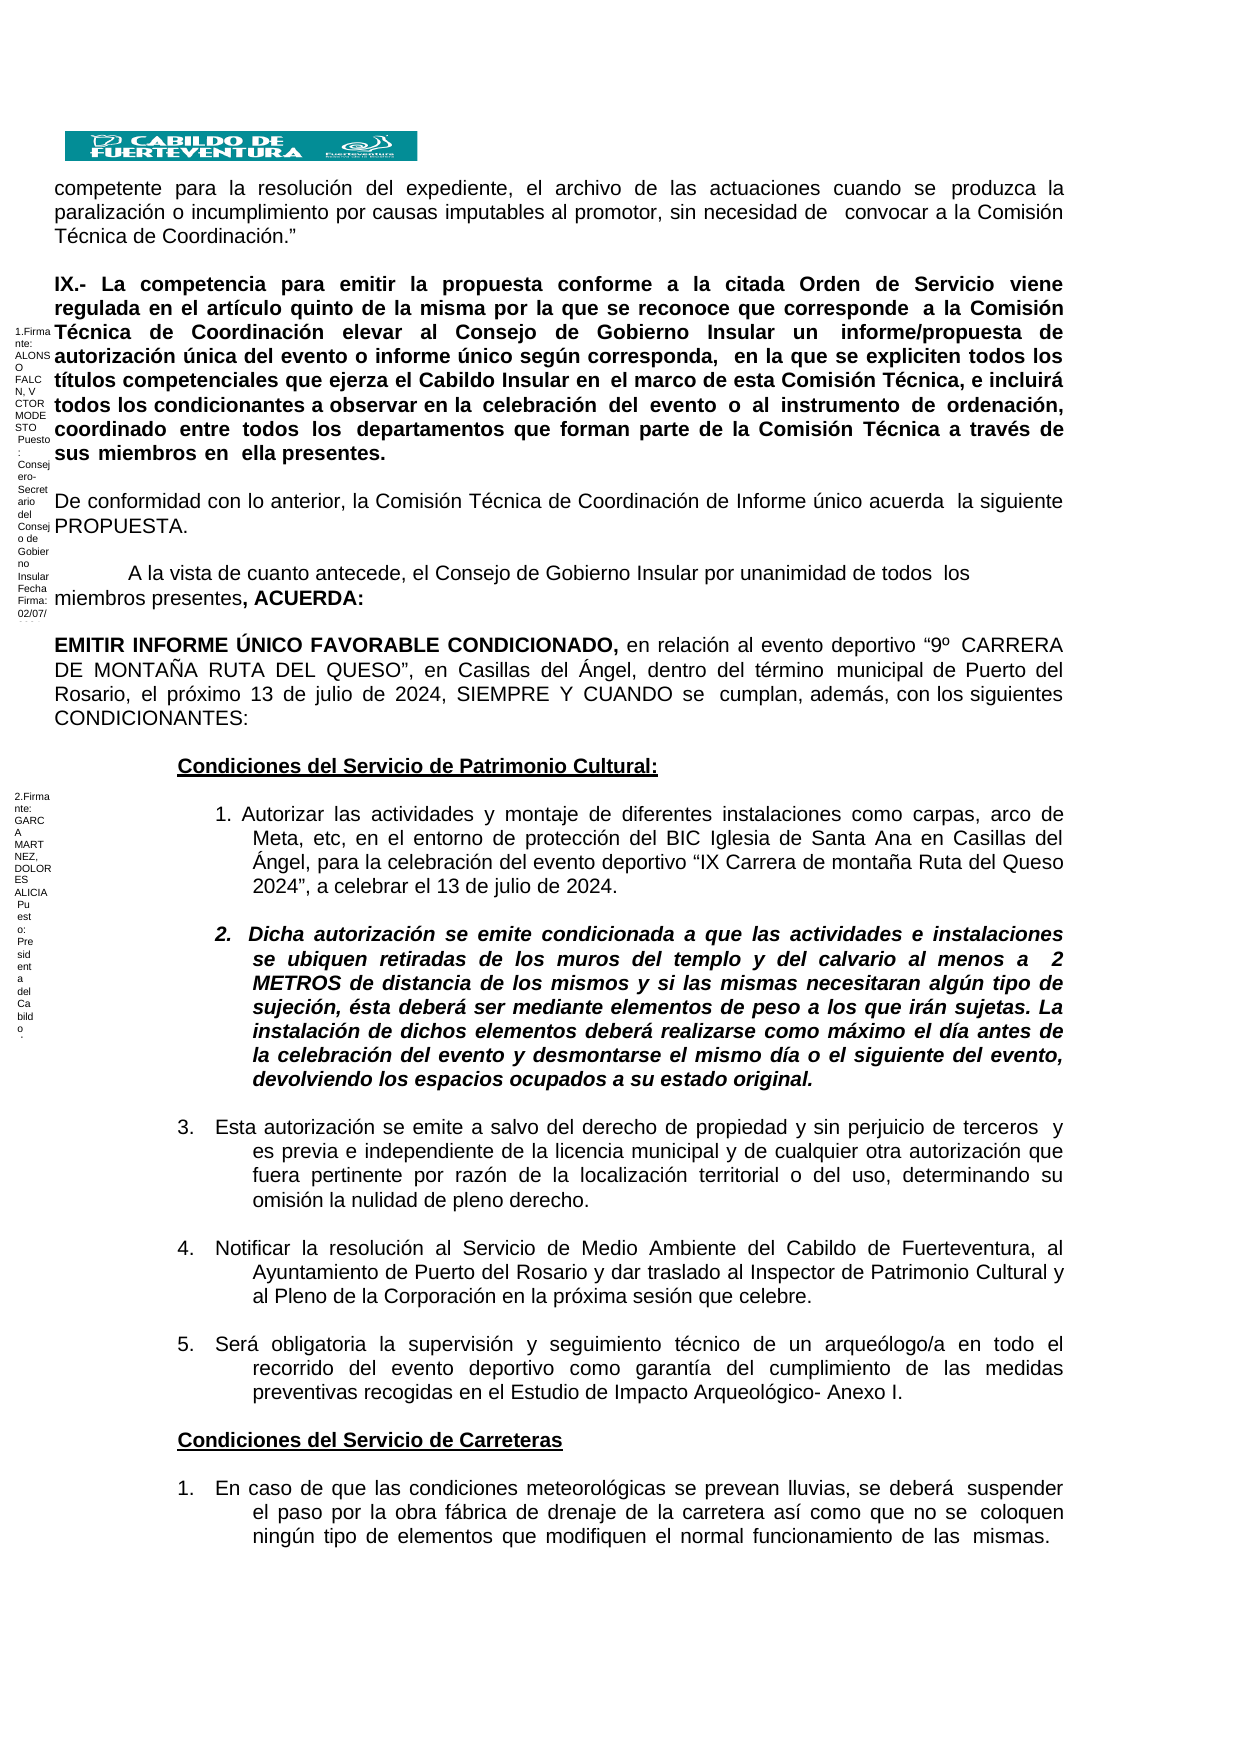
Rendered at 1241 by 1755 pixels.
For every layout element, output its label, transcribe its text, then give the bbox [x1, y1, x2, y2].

text De conformidad con lo anterior, la Comisión Técnica de Coordinación de Informe único acuerda la siguiente PROPUESTA. [54, 489, 1064, 537]
text Puesto: Consejero-Secretario del Consejo de Gobierno Insular Fecha Firma: 02/07/2024 10:02:19 [18, 434, 51, 621]
picture [65, 131, 418, 161]
list En caso de que las condiciones meteorológicas se prevean lluvias, se deberá suspender el paso por la obra fábrica de drenaje de la carretera así como que no se coloquen ningún tipo de elementos que modifiquen el normal funcionamiento de las mismas. [177, 1476, 1064, 1548]
list Esta autorización se emite a salvo del derecho de propiedad y sin perjuicio de terceros y es previa e independiente de la licencia municipal y de cualquier otra autorización que fuera pertinente por razón de la localización territorial o del uso, determinando su omisión la nulidad de pleno derecho. [177, 1115, 1064, 1211]
text EMITIR INFORME ÚNICO FAVORABLE CONDICIONADO, en relación al evento deportivo “9º CARRERA DE MONTAÑA RUTA DEL QUESO”, en Casillas del Ángel, dentro del término municipal de Puerto del Rosario, el próximo 13 de julio de 2024, SIEMPRE Y CUANDO se cumplan, además, con los siguientes CONDICIONANTES: [54, 633, 1064, 730]
text 1.Firmante: ALONSO FALC N, V CTOR MODESTO [15, 326, 52, 433]
text competente para la resolución del expediente, el archivo de las actuaciones cuando se produzca la paralización o incumplimiento por causas imputables al promotor, sin necesidad de convocar a la Comisión Técnica de Coordinación.” [54, 176, 1064, 248]
text [13, 325, 52, 621]
subtitle 2. Dicha autorización se emite condicionada a que las actividades e instalaciones se ubiquen retiradas de los muros del templo y del calvario al menos a 2 METROS de distancia de los mismos y si las mismas necesitaran algún tipo de sujeción, ésta deberá ser mediante elementos de peso a los que irán sujetas. La instalación de dichos elementos deberá realizarse como máximo el día antes de la celebración del evento y desmontarse el mismo día o el siguiente del evento, devolviendo los espacios ocupados a su estado original. [215, 922, 1064, 1091]
text [12, 789, 52, 1038]
text 2.Firmante: GARC A MART NEZ, DOLORES ALICIA [14, 790, 52, 898]
subtitle Condiciones del Servicio de Carreteras [177, 1428, 1241, 1452]
text A la vista de cuanto antecede, el Consejo de Gobierno Insular por unanimidad de todos los miembros presentes, ACUERDA: [54, 561, 1063, 609]
list Notificar la resolución al Servicio de Medio Ambiente del Cabildo de Fuerteventura, al Ayuntamiento de Puerto del Rosario y dar traslado al Inspector de Patrimonio Cultural y al Pleno de la Corporación en la próxima sesión que celebre. [177, 1235, 1064, 1308]
subtitle IX.- La competencia para emitir la propuesta conforme a la citada Orden de Servicio viene regulada en el artículo quinto de la misma por la que se reconoce que corresponde a la Comisión Técnica de Coordinación elevar al Consejo de Gobierno Insular un informe/propuesta de autorización única del evento o informe único según corresponda, en la que se expliciten todos los títulos competenciales que ejerza el Cabildo Insular en el marco de esta Comisión Técnica, e incluirá todos los condicionantes a observar en la celebración del evento o al instrumento de ordenación, coordinado entre todos los departamentos que forman parte de la Comisión Técnica a través de sus miembros en ella presentes. [54, 272, 1064, 465]
subtitle Condiciones del Servicio de Patrimonio Cultural: [177, 753, 1241, 777]
text Puesto: Presidenta del Cabildo de Fuerteventura Fecha Firma: 02/07/2024 12:18:58 [17, 899, 34, 1038]
list Será obligatoria la supervisión y seguimiento técnico de un arqueólogo/a en todo el recorrido del evento deportivo como garantía del cumplimiento de las medidas preventivas recogidas en el Estudio de Impacto Arqueológico- Anexo I. [177, 1332, 1064, 1404]
text 1. Autorizar las actividades y montaje de diferentes instalaciones como carpas, arco de Meta, etc, en el entorno de protección del BIC Iglesia de Santa Ana en Casillas del Ángel, para la celebración del evento deportivo “IX Carrera de montaña Ruta del Queso 2024”, a celebrar el 13 de julio de 2024. [215, 802, 1064, 898]
